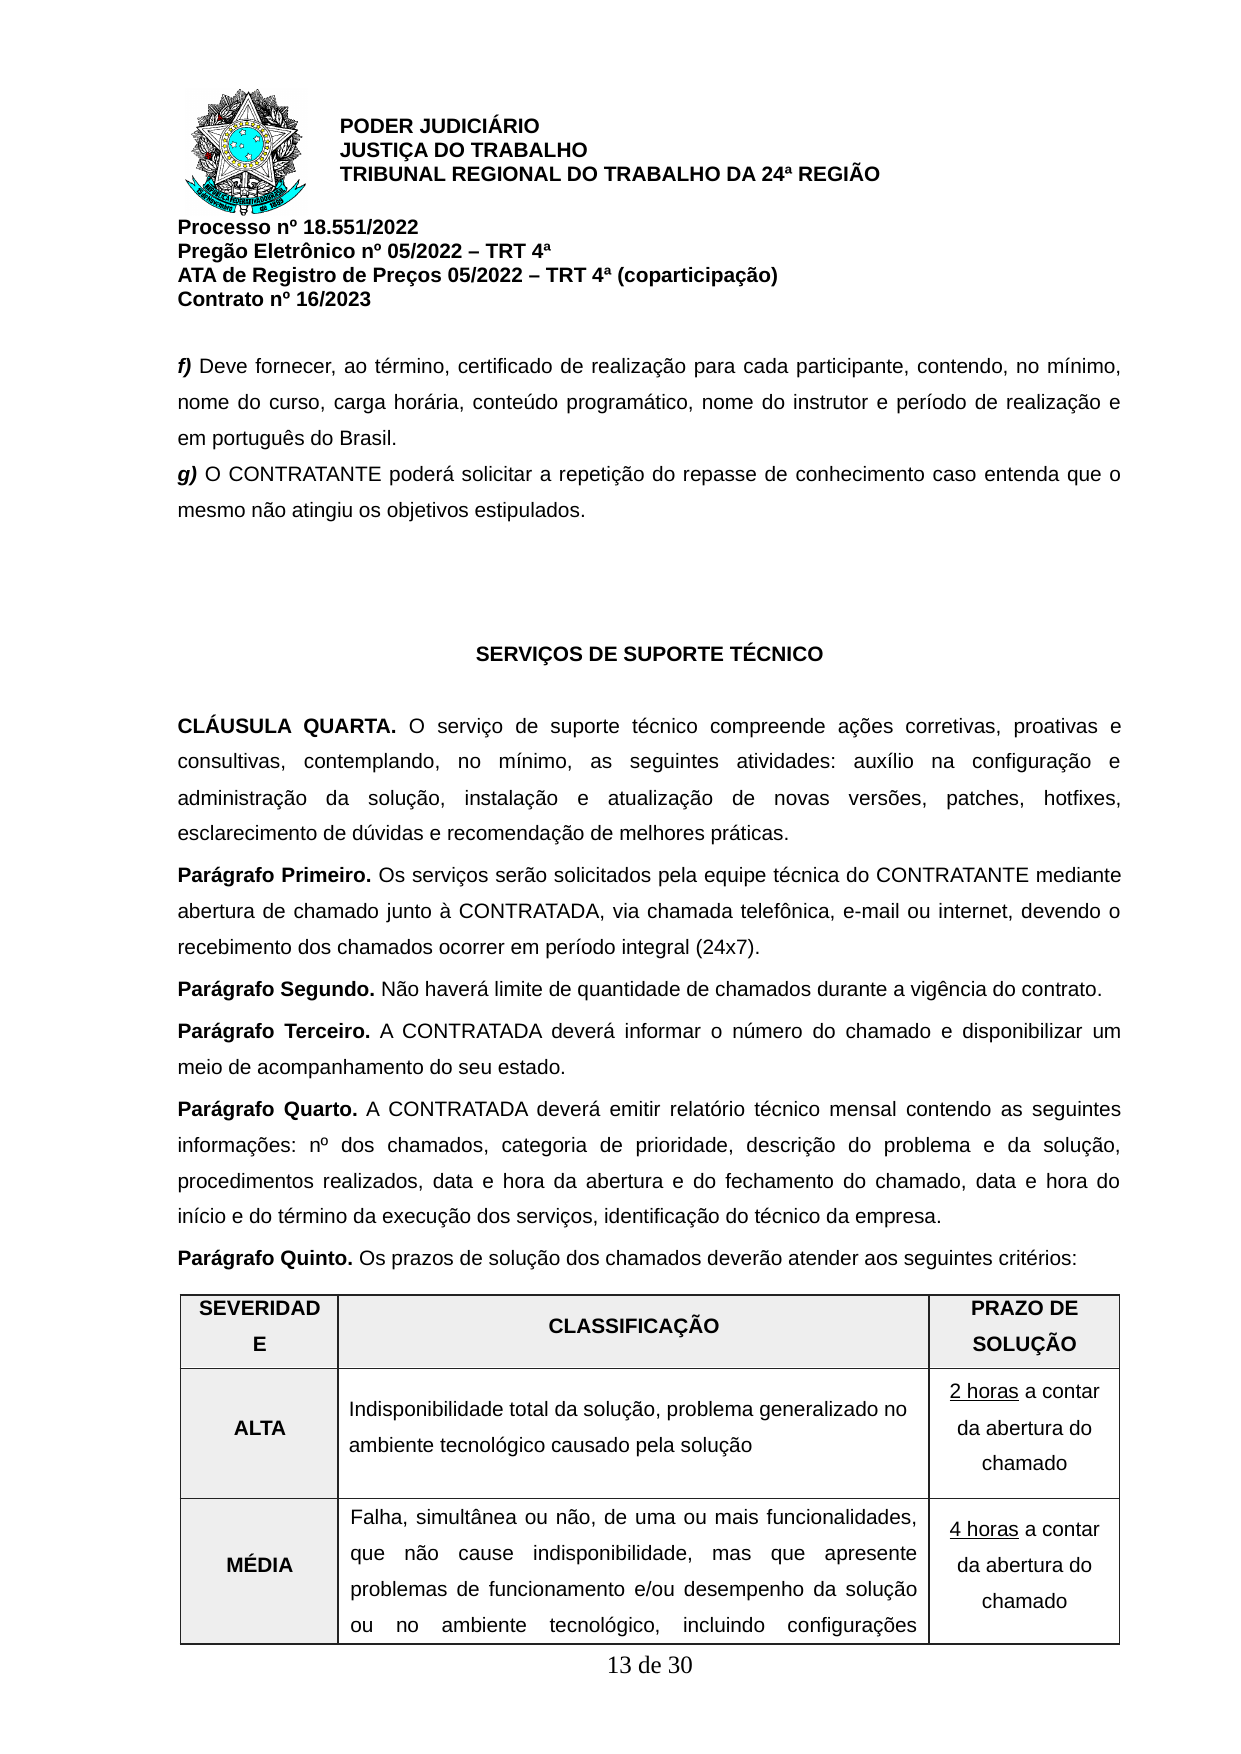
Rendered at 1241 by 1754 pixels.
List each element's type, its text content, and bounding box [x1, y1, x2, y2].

text g) O CONTRATANTE poderá solicitar a repetição do repasse de conhecimento caso entenda que o mesmo não atingiu os objetivos estipulados. [177, 462, 1122, 522]
table_header CLASSIFICAÇÃO [339, 1296, 928, 1367]
table_cell 4 horas a contar da abertura do chamado [930, 1499, 1119, 1643]
text f) Deve fornecer, ao término, certificado de realização para cada participante, contendo, no mínimo, nome do curso, carga horária, conteúdo programático, nome do instrutor e período de realização e em português do Brasil. [177, 354, 1122, 450]
table_cell Falha, simultânea ou não, de uma ou mais funcionalidades, que não cause indisponibilidade, mas que apresente problemas de funcionamento e/ou desempenho da solução ou no ambiente tecnológico, incluindo configurações [339, 1499, 928, 1643]
table_cell 2 horas a contar da abertura do chamado [930, 1369, 1119, 1498]
table_header PRAZO DE SOLUÇÃO [930, 1296, 1119, 1367]
text Parágrafo Quarto. A CONTRATADA deverá emitir relatório técnico mensal contendo as seguintes informações: nº dos chamados, categoria de prioridade, descrição do problema e da solução, procedimentos realizados, data e hora da abertura e do fechamento do chamado, data e hora do início e do término da execução dos serviços, identificação do técnico da empresa. [177, 1097, 1122, 1228]
text Parágrafo Primeiro. Os serviços serão solicitados pela equipe técnica do CONTRATANTE mediante abertura de chamado junto à CONTRATADA, via chamada telefônica, e-mail ou internet, devendo o recebimento dos chamados ocorrer em período integral (24x7). [177, 863, 1122, 959]
text Parágrafo Terceiro. A CONTRATADA deverá informar o número do chamado e disponibilizar um meio de acompanhamento do seu estado. [177, 1019, 1122, 1079]
table_cell ALTA [181, 1369, 337, 1498]
table_cell MÉDIA [181, 1499, 337, 1643]
table_cell Indisponibilidade total da solução, problema generalizado no ambiente tecnológico causado pela solução [339, 1369, 928, 1498]
text CLÁUSULA QUARTA. O serviço de suporte técnico compreende ações corretivas, proativas e consultivas, contemplando, no mínimo, as seguintes atividades: auxílio na configuração e administração da solução, instalação e atualização de novas versões, patches, hotfixes, esclarecimento de dúvidas e recomendação de melhores práticas. [177, 713, 1122, 845]
text Parágrafo Segundo. Não haverá limite de quantidade de chamados durante a vigência do contrato. [177, 977, 1122, 1001]
text Parágrafo Quinto. Os prazos de solução dos chamados deverão atender aos seguintes critérios: [177, 1246, 1122, 1270]
table_header SEVERIDADE [181, 1296, 337, 1367]
text SERVIÇOS DE SUPORTE TÉCNICO [177, 642, 1122, 666]
